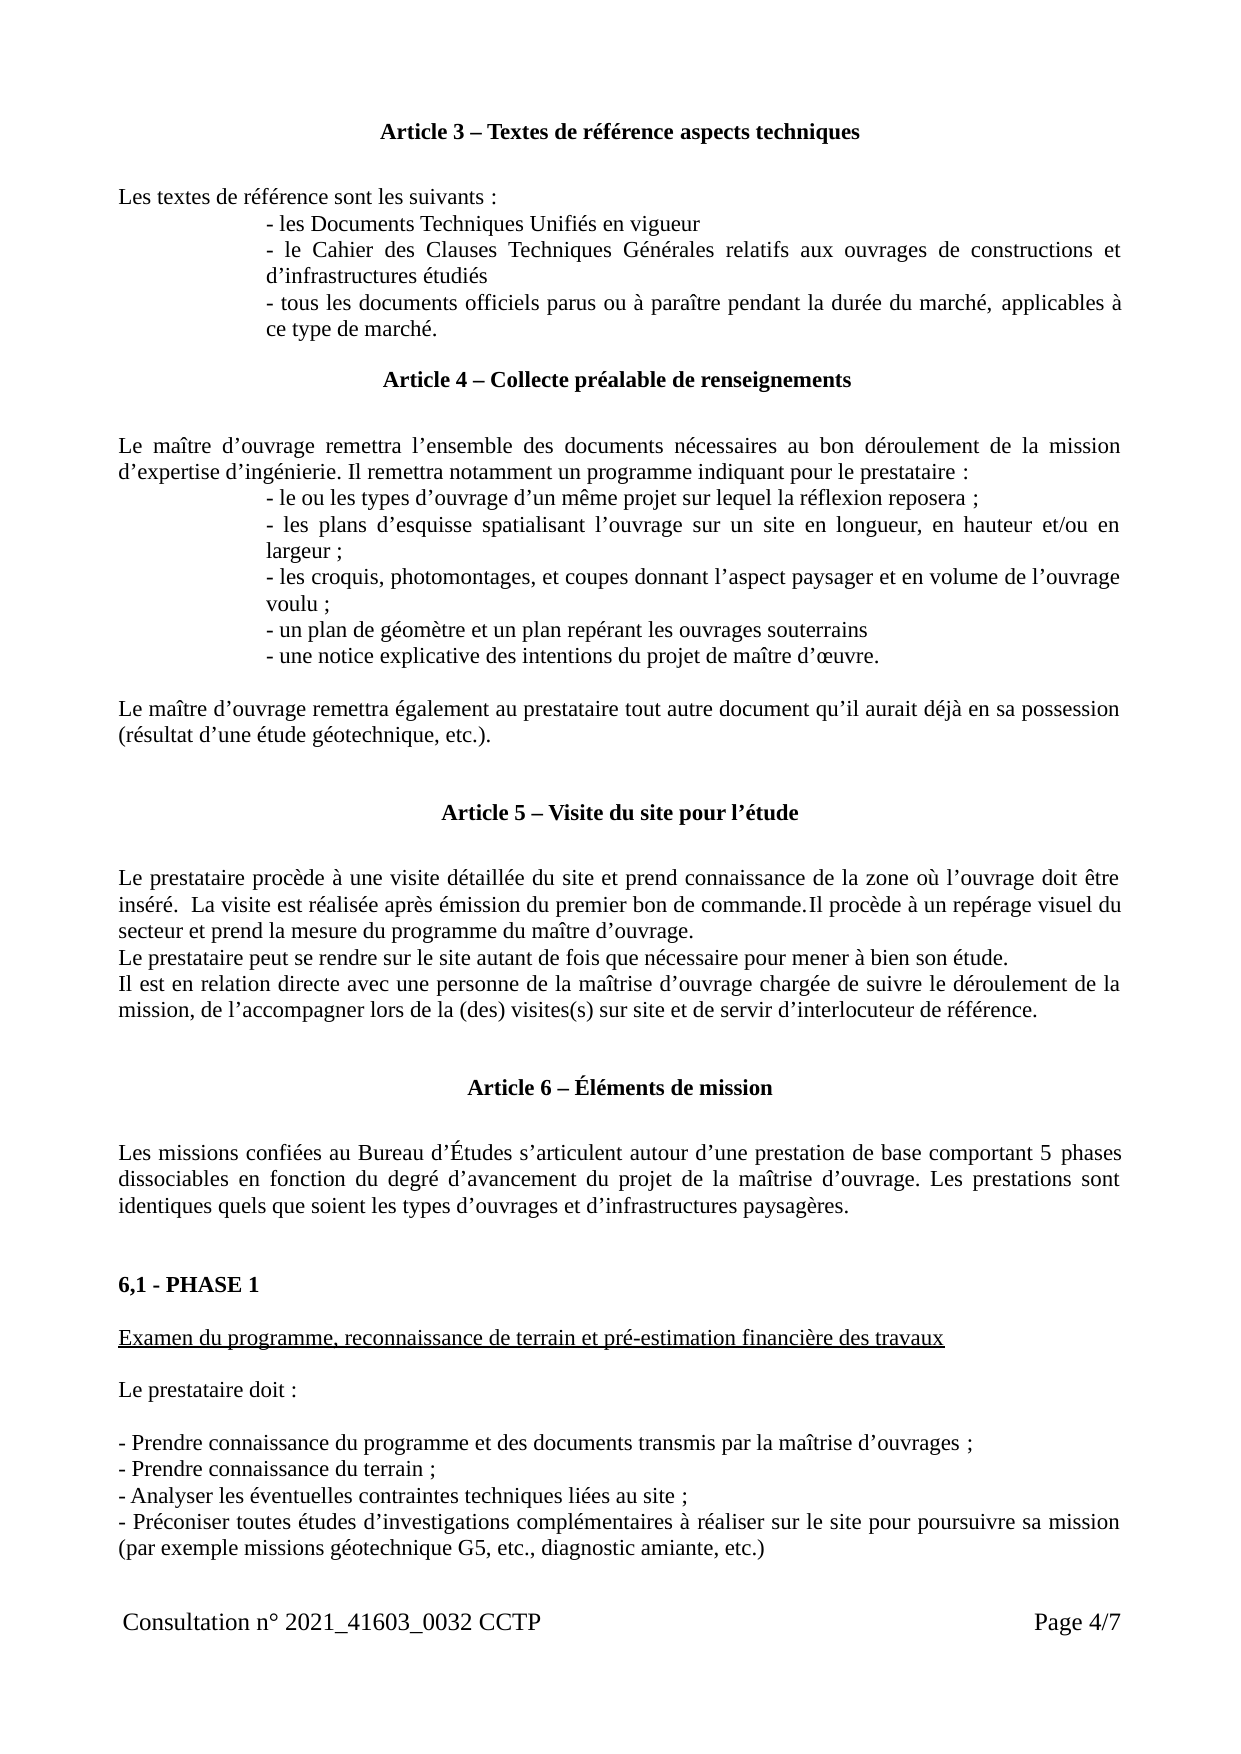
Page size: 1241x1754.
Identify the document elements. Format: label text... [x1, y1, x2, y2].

text - une notice explicative des intentions du projet de maître d’œuvre. [266, 642, 1122, 669]
text - les croquis, photomontages, et coupes donnant l’aspect paysager et en volume de l’ouvrage voulu ; [266, 563, 1122, 616]
text Le prestataire doit : [118, 1376, 1122, 1403]
text Le prestataire procède à une visite détaillée du site et prend connaissance de la zone où l’ouvrage doit être inséré. La visite est réalisée après émission du premier bon de commande.Il procède à un repérage visuel du secteur et prend la mesure du programme du maître d’ouvrage. [118, 864, 1122, 943]
text - un plan de géomètre et un plan repérant les ouvrages souterrains [266, 616, 1122, 642]
text - Analyser les éventuelles contraintes techniques liées au site ; [118, 1482, 1122, 1508]
subtitle 6,1 - PHASE 1 [118, 1271, 1122, 1297]
subtitle Article 4 – Collecte préalable de renseignements [118, 366, 1122, 393]
text Le prestataire peut se rendre sur le site autant de fois que nécessaire pour mener à bien son étude. [118, 943, 1122, 970]
text - tous les documents officiels parus ou à paraître pendant la durée du marché, applicables à ce type de marché. [266, 289, 1122, 341]
text Les textes de référence sont les suivants : [118, 183, 1122, 210]
text Les missions confiées au Bureau d’Études s’articulent autour d’une prestation de base comportant 5 phases dissociables en fonction du degré d’avancement du projet de la maîtrise d’ouvrage. Les prestations sont identiques quels que soient les types d’ouvrages et d’infrastructures paysagères. [118, 1139, 1122, 1218]
text Il est en relation directe avec une personne de la maîtrise d’ouvrage chargée de suivre le déroulement de la mission, de l’accompagner lors de la (des) visites(s) sur site et de servir d’interlocuteur de référence. [118, 970, 1122, 1023]
text - Préconiser toutes études d’investigations complémentaires à réaliser sur le site pour poursuivre sa mission (par exemple missions géotechnique G5, etc., diagnostic amiante, etc.) [118, 1508, 1122, 1561]
text Le maître d’ouvrage remettra l’ensemble des documents nécessaires au bon déroulement de la mission d’expertise d’ingénierie. Il remettra notamment un programme indiquant pour le prestataire : [118, 432, 1122, 484]
text - le Cahier des Clauses Techniques Générales relatifs aux ouvrages de constructions et d’infrastructures étudiés [266, 236, 1122, 289]
text - les Documents Techniques Unifiés en vigueur [266, 210, 1122, 236]
subtitle Article 3 – Textes de référence aspects techniques [118, 118, 1122, 144]
text - les plans d’esquisse spatialisant l’ouvrage sur un site en longueur, en hauteur et/ou en largeur ; [266, 511, 1122, 563]
text Le maître d’ouvrage remettra également au prestataire tout autre document qu’il aurait déjà en sa possession (résultat d’une étude géotechnique, etc.). [118, 695, 1122, 748]
text - Prendre connaissance du terrain ; [118, 1455, 1122, 1482]
text Examen du programme, reconnaissance de terrain et pré-estimation financière des travaux [118, 1324, 1122, 1350]
subtitle Article 5 – Visite du site pour l’étude [118, 799, 1122, 826]
text - Prendre connaissance du programme et des documents transmis par la maîtrise d’ouvrages ; [118, 1429, 1122, 1455]
text - le ou les types d’ouvrage d’un même projet sur lequel la réflexion reposera ; [266, 484, 1122, 511]
subtitle Article 6 – Éléments de mission [118, 1074, 1122, 1100]
